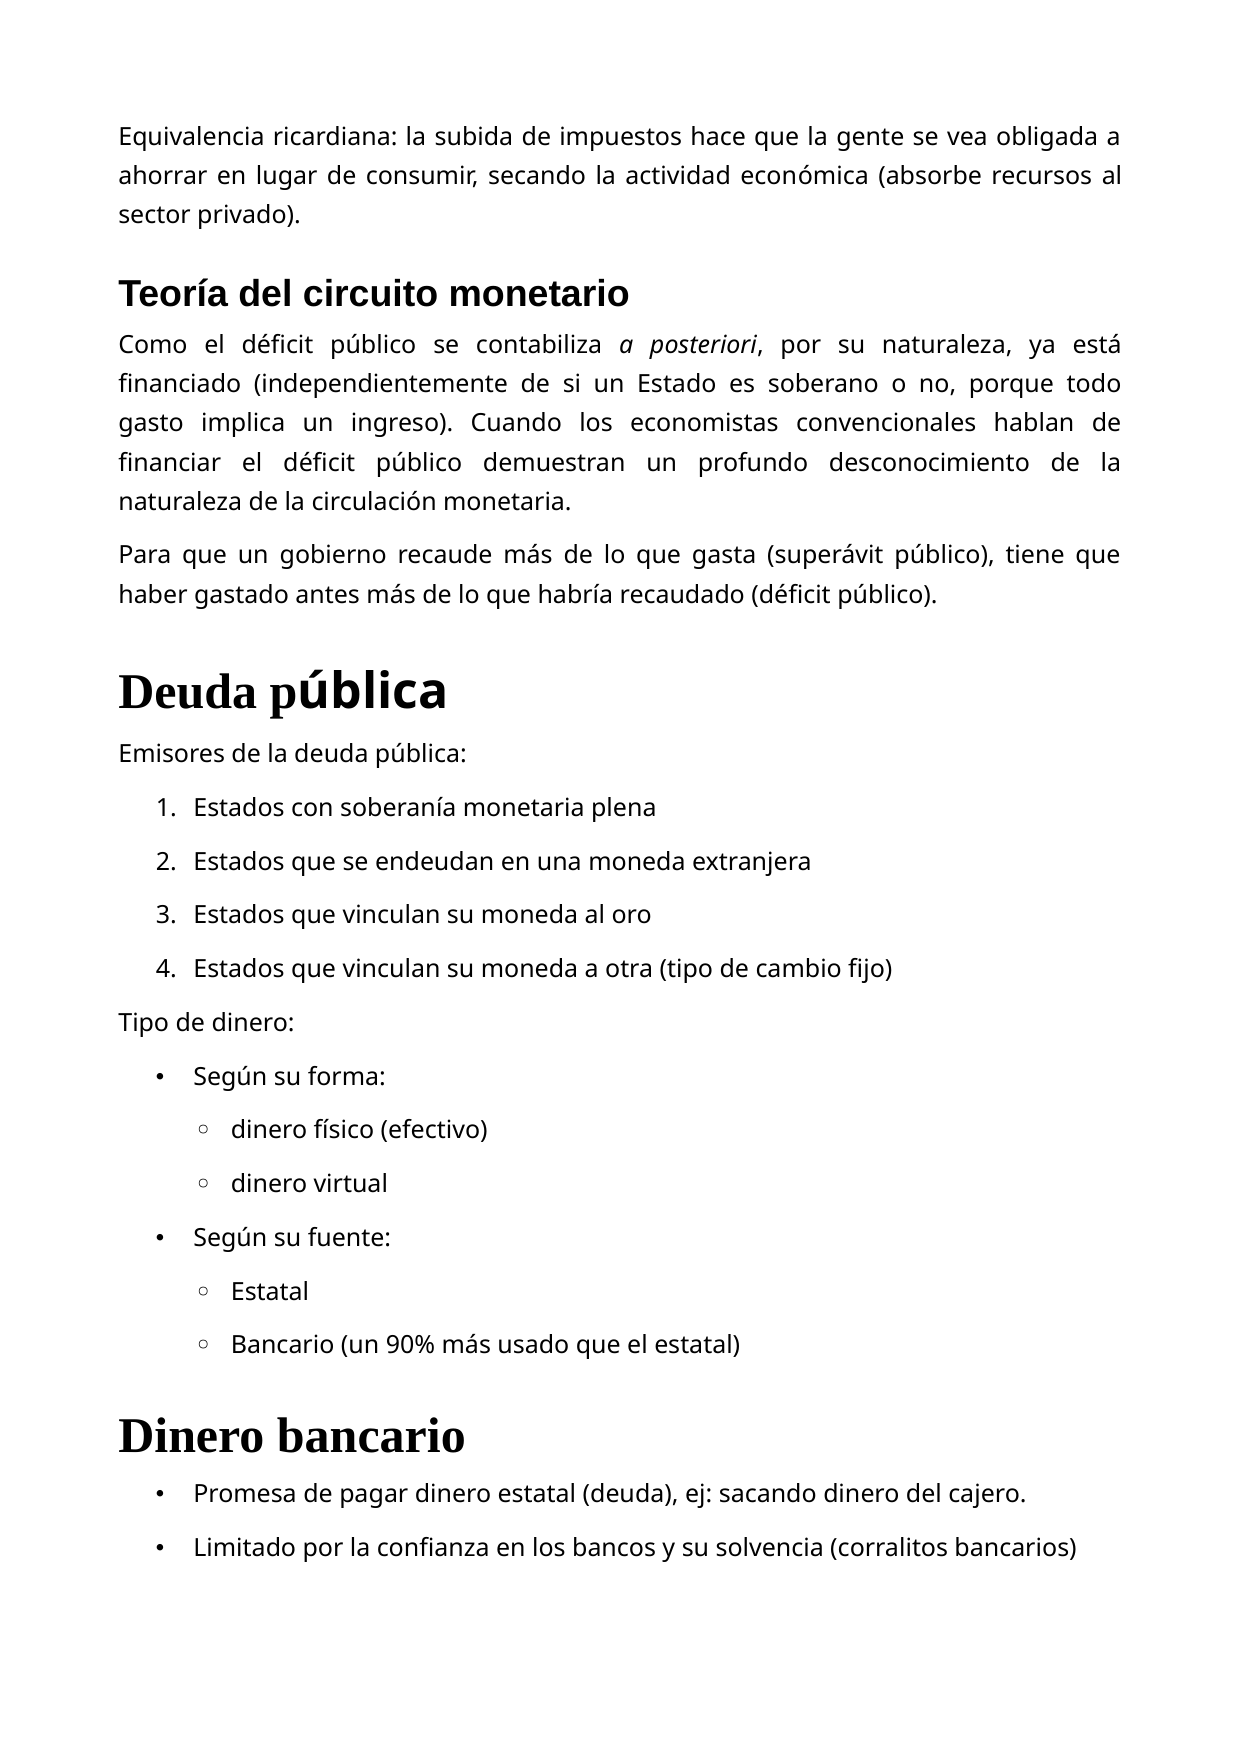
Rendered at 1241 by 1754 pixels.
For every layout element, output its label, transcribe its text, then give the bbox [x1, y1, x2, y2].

list dinero virtual [193, 1166, 1122, 1200]
list Limitado por la confianza en los bancos y su solvencia (corralitos bancarios) [156, 1529, 1122, 1563]
subtitle Teoría del circuito monetario [118, 271, 1122, 314]
subtitle Deuda pública [118, 655, 1122, 723]
list Según su forma: [156, 1058, 1122, 1092]
list dinero físico (efectivo) [193, 1112, 1122, 1146]
list Estatal [193, 1273, 1122, 1307]
list Estados que vinculan su moneda al oro [156, 897, 1122, 931]
list Estados que vinculan su moneda a otra (tipo de cambio fijo) [156, 951, 1122, 985]
text Emisores de la deuda pública: [118, 736, 1122, 770]
list Promesa de pagar dinero estatal (deuda), ej: sacando dinero del cajero. [156, 1476, 1122, 1510]
subtitle Dinero bancario [118, 1406, 1122, 1463]
text Como el déficit público se contabiliza a posteriori, por su naturaleza, ya está financiado (independientemente de si un Estado es soberano o no, porque todo gasto implica un ingreso). Cuando los economistas convencionales hablan de financiar el déficit público demuestran un profundo desconocimiento de la naturaleza de la circulación monetaria. [118, 327, 1122, 517]
list Según su fuente: [156, 1219, 1122, 1253]
list Estados que se endeudan en una moneda extranjera [156, 843, 1122, 877]
list Bancario (un 90% más usado que el estatal) [193, 1327, 1122, 1361]
text Equivalencia ricardiana: la subida de impuestos hace que la gente se vea obligada a ahorrar en lugar de consumir, secando la actividad económica (absorbe recursos al sector privado). [118, 118, 1122, 231]
text Para que un gobierno recaude más de lo que gasta (superávit público), tiene que haber gastado antes más de lo que habría recaudado (déficit público). [118, 537, 1122, 610]
list Estados con soberanía monetaria plena [156, 789, 1122, 823]
text Tipo de dinero: [118, 1004, 1122, 1038]
